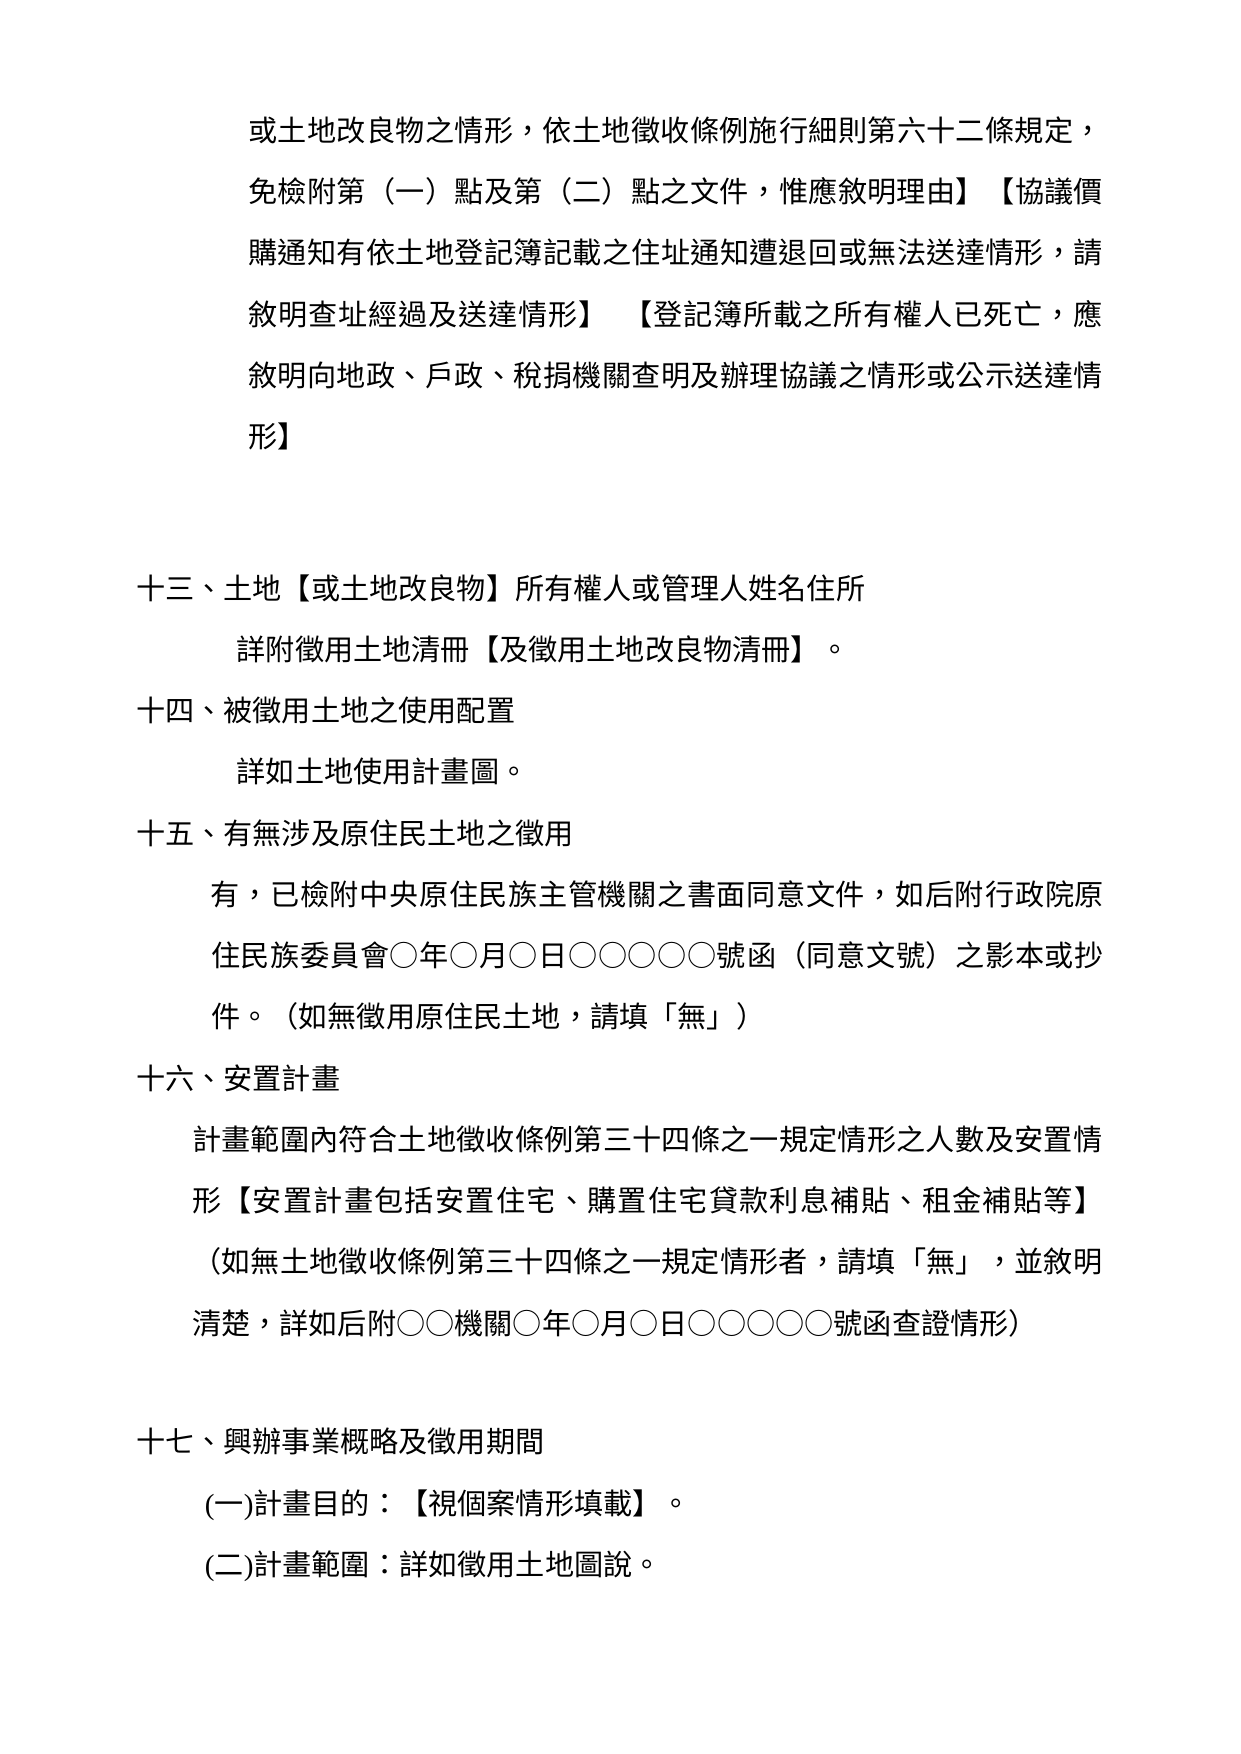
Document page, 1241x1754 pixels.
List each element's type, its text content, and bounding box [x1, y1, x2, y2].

text 十五、有無涉及原住民土地之徵用 [136, 810, 1104, 853]
text 計畫範圍內符合土地徵收條例第三十四條之一規定情形之人數及安置情形【安置計畫包括安置住宅、購置住宅貸款利息補貼、租金補貼等】（如無土地徵收條例第三十四條之一規定情形者，請填「無」，並敘明清楚，詳如后附○○機關○年○月○日○○○○○號函查證情形） [192, 1117, 1104, 1343]
text 十六、安置計畫 [136, 1055, 1104, 1098]
text (一)計畫目的：【視個案情形填載】。 [204, 1480, 1104, 1523]
text 十三、土地【或土地改良物】所有權人或管理人姓名住所 [136, 545, 1104, 608]
text 詳如土地使用計畫圖。 [236, 749, 1104, 791]
text 或土地改良物之情形，依土地徵收條例施行細則第六十二條規定，免檢附第（一）點及第（二）點之文件，惟應敘明理由】【協議價購通知有依土地登記簿記載之住址通知遭退回或無法送達情形，請敘明查址經過及送達情形】 【登記簿所載之所有權人已死亡，應敘明向地政、戶政、稅捐機關查明及辦理協議之情形或公示送達情形】 [161, 108, 1104, 456]
text 十七、興辦事業概略及徵用期間 [136, 1419, 1104, 1461]
text 十四、被徵用土地之使用配置 [136, 688, 1104, 730]
text 詳附徵用土地清冊【及徵用土地改良物清冊】。 [236, 627, 1104, 669]
text 有，已檢附中央原住民族主管機關之書面同意文件，如后附行政院原住民族委員會○年○月○日○○○○○號函（同意文號）之影本或抄件。（如無徵用原住民土地，請填「無」） [211, 872, 1104, 1036]
text (二)計畫範圍：詳如徵用土地圖說。 [204, 1542, 1104, 1584]
